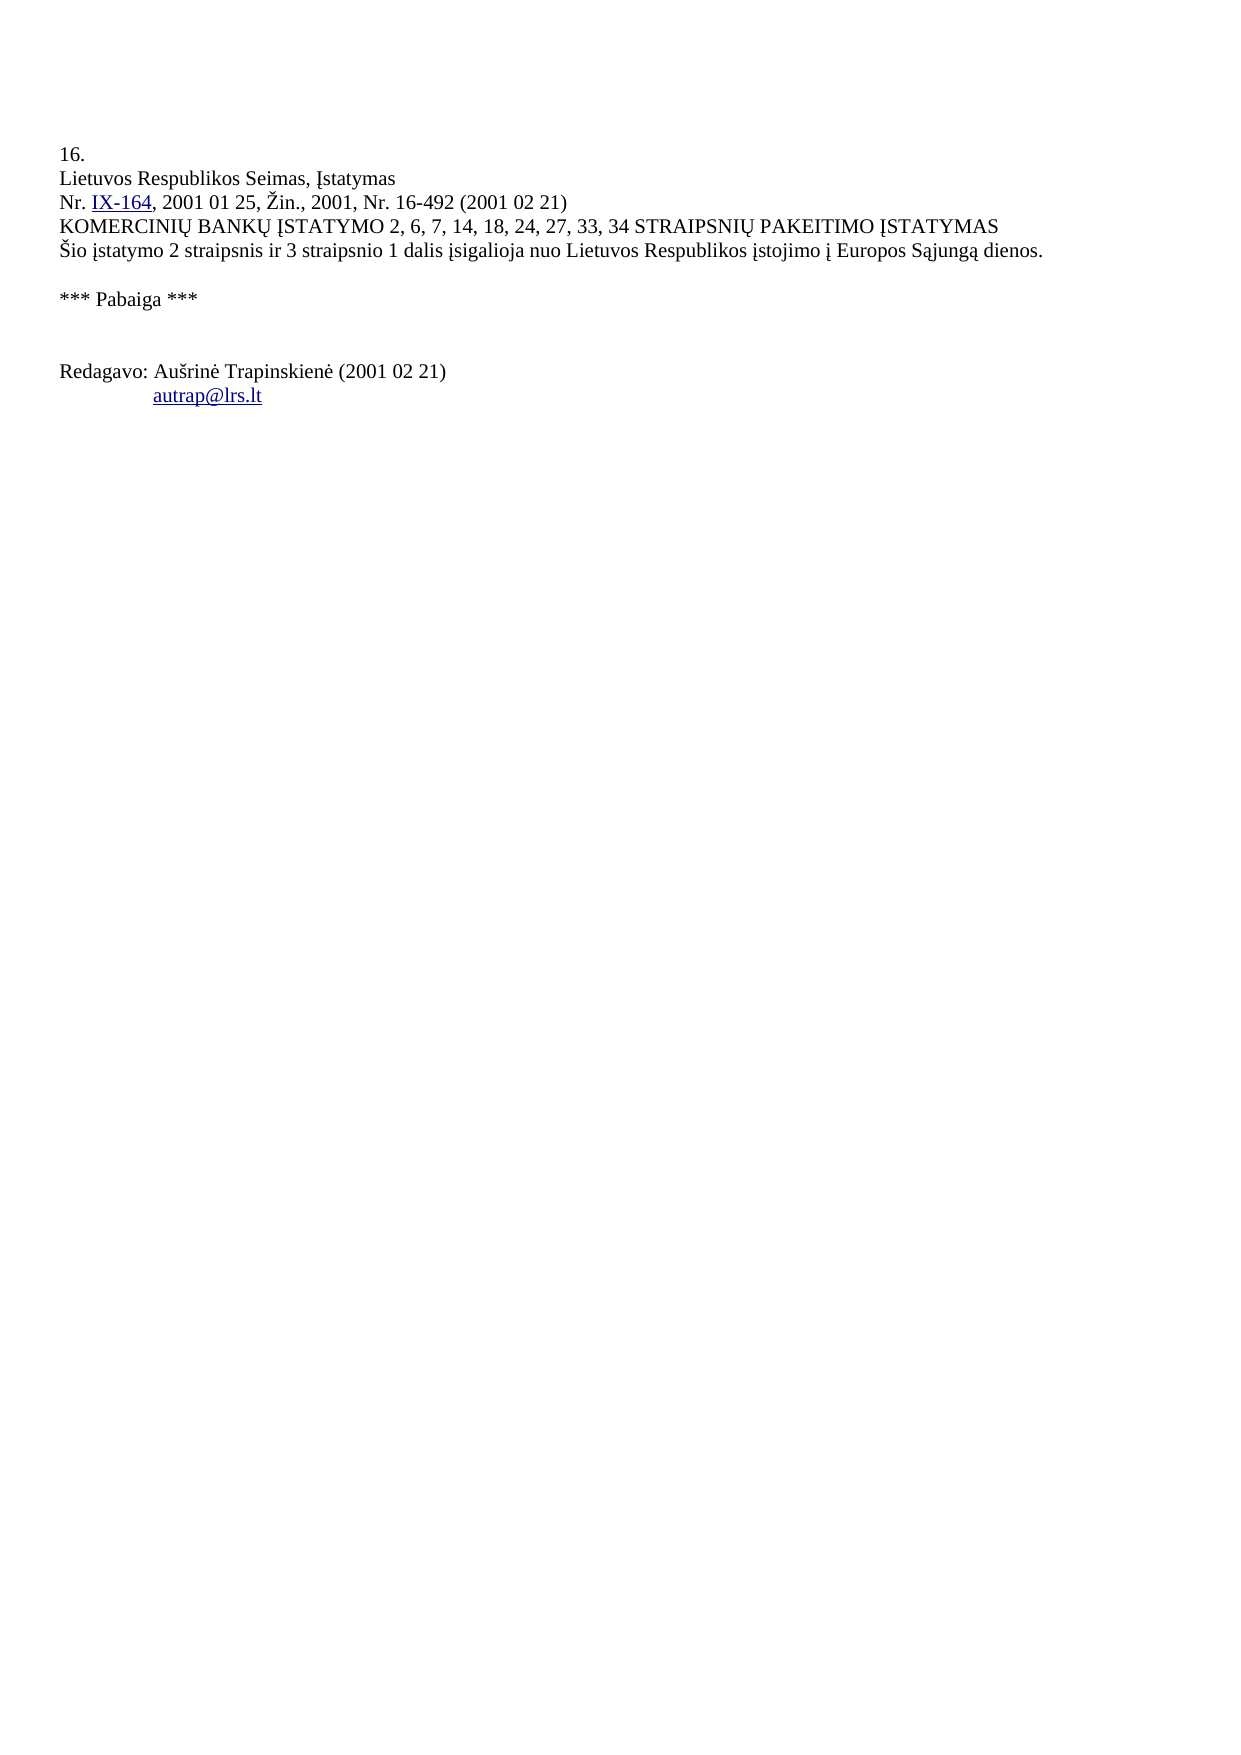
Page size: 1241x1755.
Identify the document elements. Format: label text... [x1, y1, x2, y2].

text *** Pabaiga *** [59, 287, 1122, 311]
text Nr. IX-164, 2001 01 25, Žin., 2001, Nr. 16-492 (2001 02 21) [59, 190, 1122, 214]
text 16. [59, 142, 1122, 166]
text Redagavo: Aušrinė Trapinskienė (2001 02 21) [59, 359, 1122, 383]
text autrap@lrs.lt [59, 383, 1122, 407]
text KOMERCINIŲ BANKŲ ĮSTATYMO 2, 6, 7, 14, 18, 24, 27, 33, 34 STRAIPSNIŲ PAKEITIMO ĮSTATYMAS [59, 214, 1122, 238]
text Šio įstatymo 2 straipsnis ir 3 straipsnio 1 dalis įsigalioja nuo Lietuvos Respublikos įstojimo į Europos Sąjungą dienos. [59, 238, 1122, 262]
text Lietuvos Respublikos Seimas, Įstatymas [59, 166, 1122, 190]
